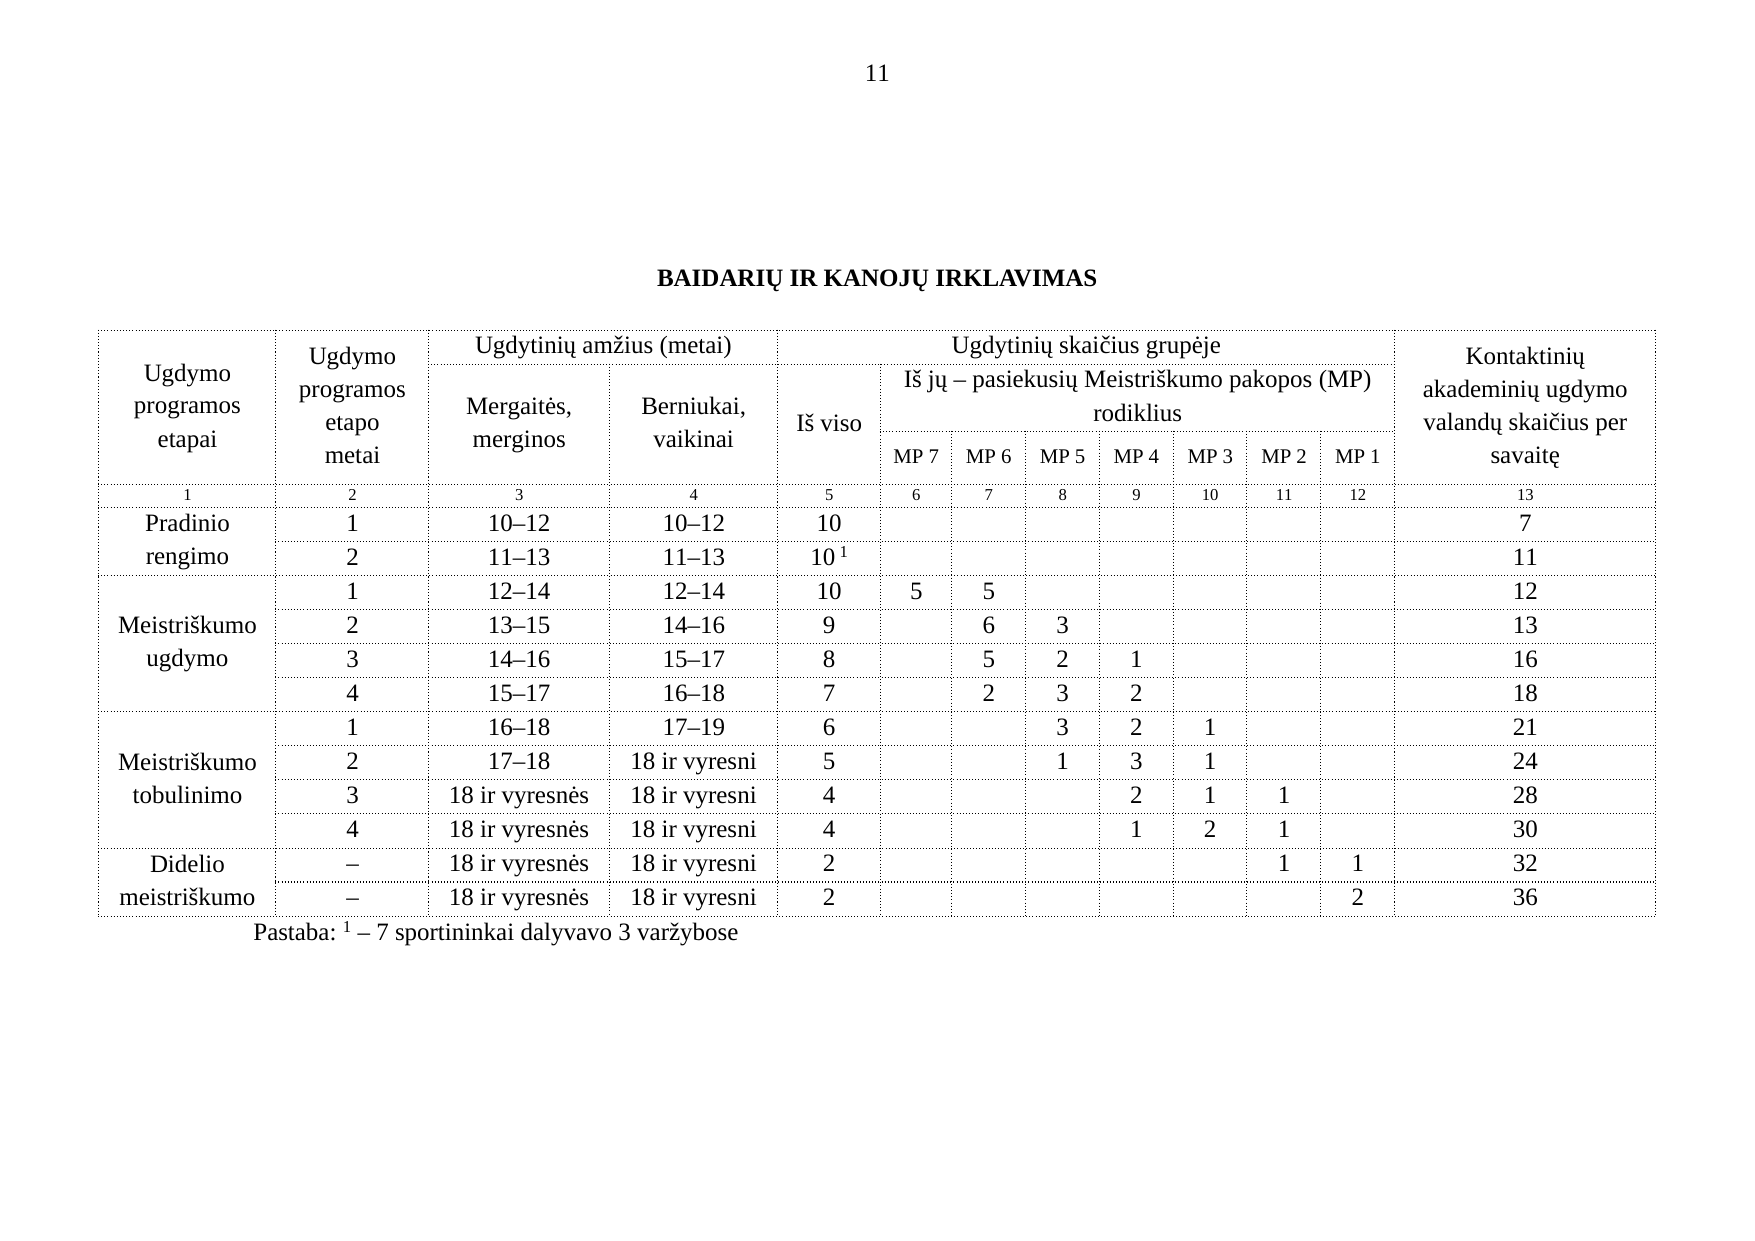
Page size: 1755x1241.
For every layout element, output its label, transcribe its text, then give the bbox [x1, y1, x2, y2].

table_cell 1 [1173, 745, 1247, 779]
table_cell [1099, 541, 1173, 575]
table_cell [1321, 643, 1394, 677]
table_cell 18 ir vyresni [609, 745, 778, 779]
table_cell 3 [276, 779, 428, 813]
table_cell 2 [1099, 677, 1173, 711]
table_cell 5 [952, 643, 1025, 677]
table_cell 2 [1099, 711, 1173, 745]
table_cell [952, 711, 1025, 745]
table_cell [1099, 575, 1173, 609]
table_cell 3 [1025, 711, 1099, 745]
table_cell [880, 813, 952, 847]
table_cell 21 [1395, 711, 1656, 745]
table_cell [1099, 881, 1173, 916]
table_cell 30 [1395, 813, 1656, 847]
table_cell MP 7 [880, 431, 952, 484]
table_cell 12–14 [429, 575, 609, 609]
table_cell 18 [1395, 677, 1656, 711]
table_cell [1321, 813, 1394, 847]
table_cell 16–18 [609, 677, 778, 711]
table_cell [880, 848, 952, 881]
table_header Kontaktinių akademinių ugdymo valandų skaičius per savaitę [1395, 330, 1656, 484]
table_cell 2 [276, 745, 428, 779]
table_cell 15–17 [429, 677, 609, 711]
table_cell 11–13 [429, 541, 609, 575]
table_cell 18 ir vyresnės [429, 779, 609, 813]
table_cell [1321, 779, 1394, 813]
table_cell 10–12 [609, 507, 778, 541]
table_cell [1321, 711, 1394, 745]
table_cell 1 [1099, 643, 1173, 677]
table_cell 15–17 [609, 643, 778, 677]
table_cell [1025, 813, 1099, 847]
table_cell [952, 848, 1025, 881]
table_cell 5 [778, 745, 880, 779]
table_cell 18 ir vyresni [609, 881, 778, 916]
table_cell 13–15 [429, 609, 609, 643]
table_cell MP 3 [1173, 431, 1247, 484]
table_cell 1 [1025, 745, 1099, 779]
table_cell [1321, 609, 1394, 643]
table_cell Berniukai, vaikinai [609, 364, 778, 484]
table_cell [1173, 609, 1247, 643]
table_cell 16–18 [429, 711, 609, 745]
table_cell [1247, 881, 1321, 916]
table_cell [1173, 848, 1247, 881]
table_cell 12 [1395, 575, 1656, 609]
table_cell [1321, 745, 1394, 779]
table_header Ugdytinių skaičius grupėje [778, 330, 1394, 363]
table_cell 7 [778, 677, 880, 711]
table_cell [1173, 643, 1247, 677]
table_cell 5 [778, 484, 880, 507]
table_cell 18 ir vyresni [609, 779, 778, 813]
table_cell 2 [1321, 881, 1394, 916]
table_cell 11 [1395, 541, 1656, 575]
table_cell 18 ir vyresni [609, 848, 778, 881]
table_cell 3 [276, 643, 428, 677]
table_cell [880, 507, 952, 541]
table_cell 7 [952, 484, 1025, 507]
table_cell 10–12 [429, 507, 609, 541]
table_cell [1025, 507, 1099, 541]
table_cell 18 ir vyresnės [429, 881, 609, 916]
table_cell 2 [1173, 813, 1247, 847]
table_cell [952, 745, 1025, 779]
table_cell 6 [880, 484, 952, 507]
table_cell 3 [1025, 609, 1099, 643]
table_cell 1 [99, 484, 276, 507]
table_cell [952, 813, 1025, 847]
table_cell [1247, 643, 1321, 677]
table_cell 2 [1025, 643, 1099, 677]
table_cell [1321, 541, 1394, 575]
table_cell 1 [1173, 711, 1247, 745]
table_cell 14–16 [429, 643, 609, 677]
table_cell 2 [778, 881, 880, 916]
table_cell 16 [1395, 643, 1656, 677]
table_cell 18 ir vyresni [609, 813, 778, 847]
table_cell 2 [778, 848, 880, 881]
text Baidarių ir kanojų irklavimas [118, 263, 1636, 292]
table_cell 1 [1247, 848, 1321, 881]
table_cell 5 [952, 575, 1025, 609]
table_cell 2 [276, 541, 428, 575]
table_cell MP 4 [1099, 431, 1173, 484]
table_cell Pradinio rengimo [99, 507, 276, 575]
table_cell Didelio meistriškumo [99, 848, 276, 916]
table_cell [1099, 848, 1173, 881]
table_cell 7 [1395, 507, 1656, 541]
table_cell 28 [1395, 779, 1656, 813]
table_cell [1321, 575, 1394, 609]
table_cell 36 [1395, 881, 1656, 916]
table_cell [1247, 677, 1321, 711]
table_cell 11 [1247, 484, 1321, 507]
table_cell 24 [1395, 745, 1656, 779]
table_cell [952, 779, 1025, 813]
table_cell 6 [778, 711, 880, 745]
table_cell MP 2 [1247, 431, 1321, 484]
table_cell 4 [778, 813, 880, 847]
table_cell 1 [276, 575, 428, 609]
table_cell [1025, 881, 1099, 916]
table_cell 8 [778, 643, 880, 677]
table_cell MP 1 [1321, 431, 1394, 484]
table_cell 2 [276, 609, 428, 643]
table_cell 8 [1025, 484, 1099, 507]
table_cell [1025, 541, 1099, 575]
table_cell [1173, 575, 1247, 609]
table_cell [952, 507, 1025, 541]
table_cell 1 [1173, 779, 1247, 813]
table_cell 12 [1321, 484, 1394, 507]
table_header Ugdytinių amžius (metai) [429, 330, 778, 363]
table_cell 2 [1099, 779, 1173, 813]
table_header Ugdymo programos etapo metai [276, 330, 428, 484]
table_cell 1 [1321, 848, 1394, 881]
table_cell 14–16 [609, 609, 778, 643]
table_cell 12–14 [609, 575, 778, 609]
table_cell 1 [1099, 813, 1173, 847]
table_cell 3 [1099, 745, 1173, 779]
table_cell – [276, 848, 428, 881]
table_cell Meistriškumo tobulinimo [99, 711, 276, 847]
table_cell [880, 779, 952, 813]
table_header Ugdymo programos etapai [99, 330, 276, 484]
table_cell [880, 541, 952, 575]
text Pastaba: 1 – 7 sportininkai dalyvavo 3 varžybose [118, 917, 1636, 945]
table_cell 1 [1247, 813, 1321, 847]
table_cell 4 [276, 813, 428, 847]
table_cell 5 [880, 575, 952, 609]
table_cell [1173, 507, 1247, 541]
table_cell [1247, 711, 1321, 745]
table_cell [1025, 575, 1099, 609]
table_cell [1173, 541, 1247, 575]
table_cell 4 [276, 677, 428, 711]
table_cell [1321, 507, 1394, 541]
table_cell 3 [1025, 677, 1099, 711]
table_cell 1 [276, 507, 428, 541]
table_cell 1 [276, 711, 428, 745]
table_cell [880, 745, 952, 779]
table_cell [880, 609, 952, 643]
table_cell 18 ir vyresnės [429, 813, 609, 847]
table_cell – [276, 881, 428, 916]
table_cell [880, 677, 952, 711]
table_cell 4 [609, 484, 778, 507]
table_cell 6 [952, 609, 1025, 643]
table_cell Meistriškumo ugdymo [99, 575, 276, 711]
table_cell 17–18 [429, 745, 609, 779]
table_cell 10 [1173, 484, 1247, 507]
table_cell 13 [1395, 484, 1656, 507]
table_cell [1247, 507, 1321, 541]
table_cell [1247, 609, 1321, 643]
table_cell 10 [778, 507, 880, 541]
table_cell 2 [276, 484, 428, 507]
table_cell 11–13 [609, 541, 778, 575]
table_cell [1247, 541, 1321, 575]
table_cell [1173, 881, 1247, 916]
table_cell 32 [1395, 848, 1656, 881]
table_cell [880, 711, 952, 745]
table_cell [1321, 677, 1394, 711]
table_cell [1247, 575, 1321, 609]
table_cell [952, 541, 1025, 575]
table_cell 17–19 [609, 711, 778, 745]
table_cell Mergaitės, merginos [429, 364, 609, 484]
table_cell [1173, 677, 1247, 711]
table_cell 13 [1395, 609, 1656, 643]
table_cell [952, 881, 1025, 916]
table_cell [880, 643, 952, 677]
table_cell 2 [952, 677, 1025, 711]
table_cell 4 [778, 779, 880, 813]
table_cell 9 [778, 609, 880, 643]
table_cell 10 [778, 575, 880, 609]
table_cell MP 5 [1025, 431, 1099, 484]
table_cell [1025, 779, 1099, 813]
table_cell [1025, 848, 1099, 881]
table_cell [1099, 507, 1173, 541]
table_cell 1 [1247, 779, 1321, 813]
table_cell MP 6 [952, 431, 1025, 484]
table_cell 10 1 [778, 541, 880, 575]
table_cell [880, 881, 952, 916]
table_cell Iš jų – pasiekusių Meistriškumo pakopos (MP) rodiklius [880, 364, 1394, 431]
table_cell 3 [429, 484, 609, 507]
table_cell [1247, 745, 1321, 779]
table_cell Iš viso [778, 364, 880, 484]
table_cell [1099, 609, 1173, 643]
table_cell 9 [1099, 484, 1173, 507]
table_cell 18 ir vyresnės [429, 848, 609, 881]
